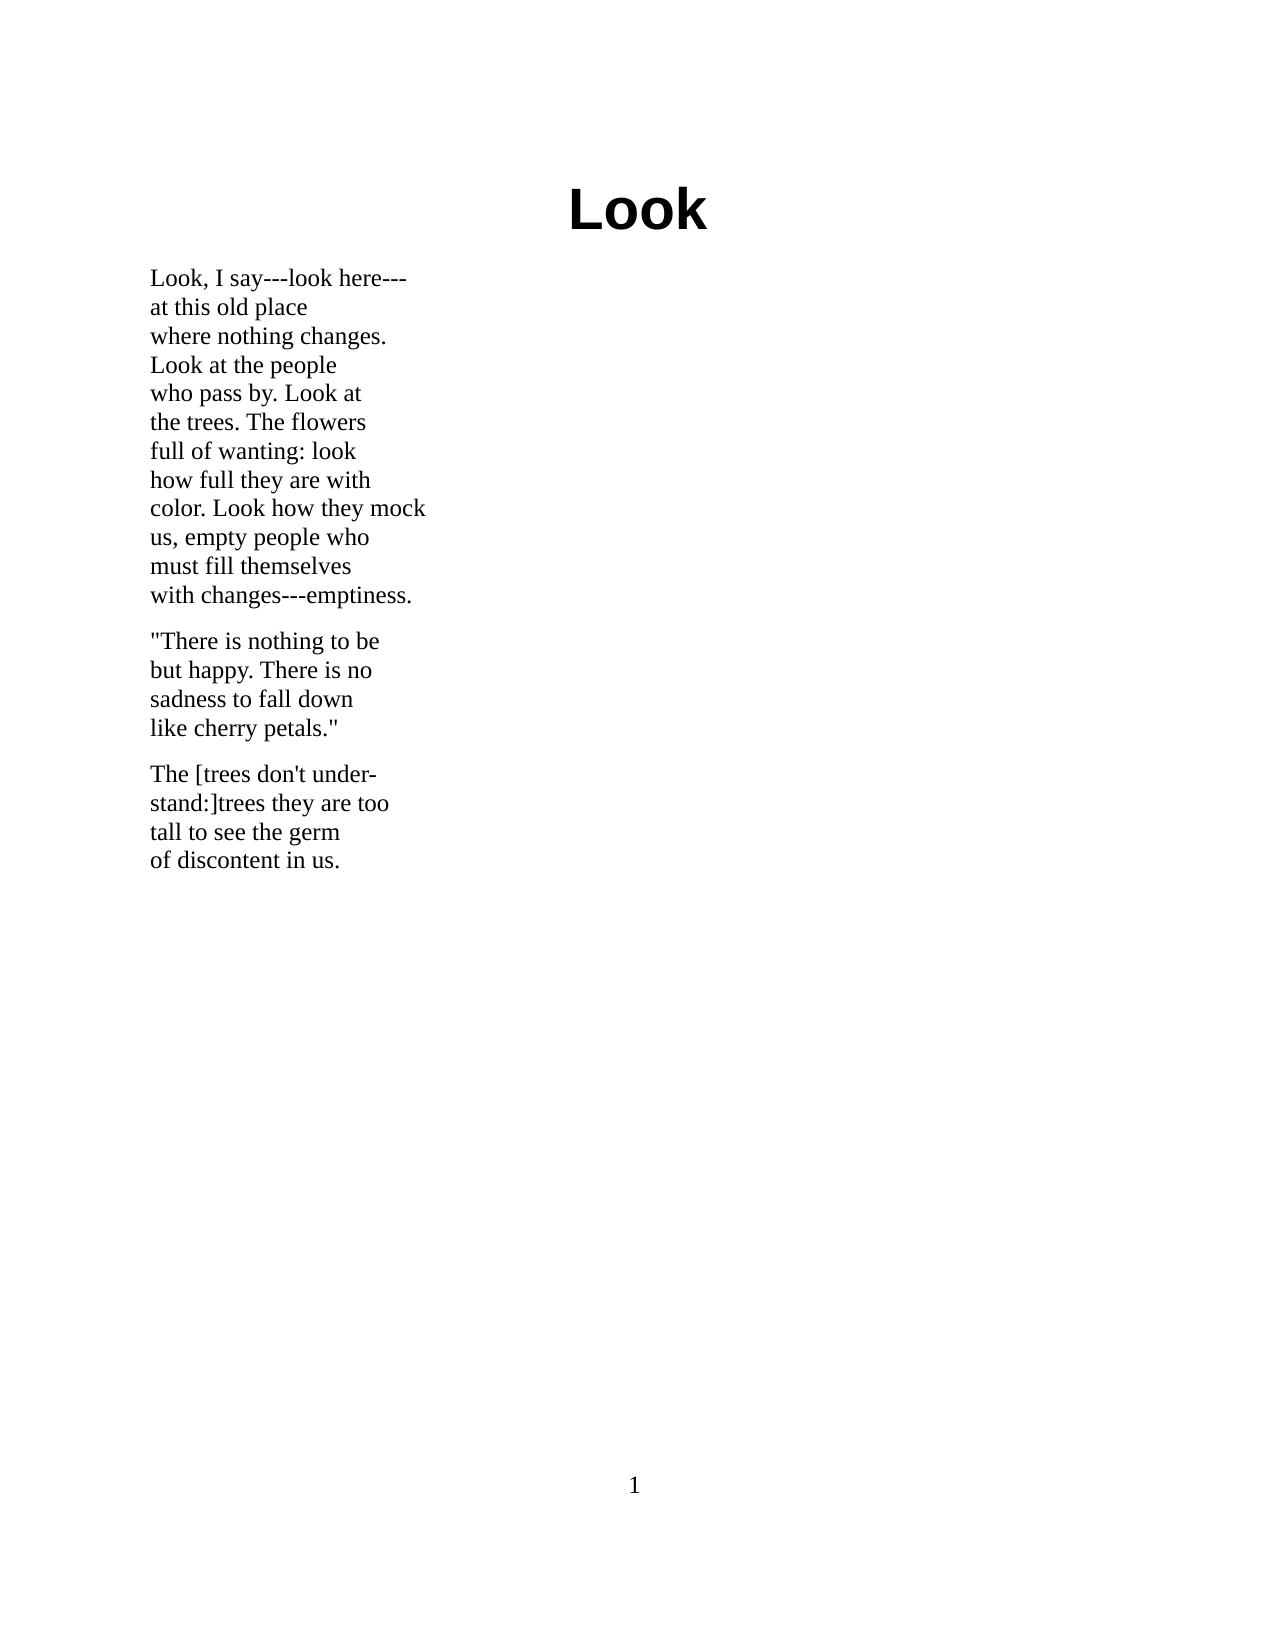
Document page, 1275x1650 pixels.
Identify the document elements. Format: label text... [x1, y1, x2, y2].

text "There is nothing to be but happy. There is no sadness to fall down like cherry petals." [150, 626, 1125, 741]
text Look, I say---look here--- at this old place where nothing changes. Look at the people who pass by. Look at the trees. The flowers full of wanting: look how full they are with color. Look how they mock us, empty people who must fill themselves with changes---emptiness. [150, 263, 1125, 608]
title Look [150, 175, 1125, 242]
text The [trees don't under- stand:]trees they are too tall to see the germ of discontent in us. [150, 759, 1125, 874]
